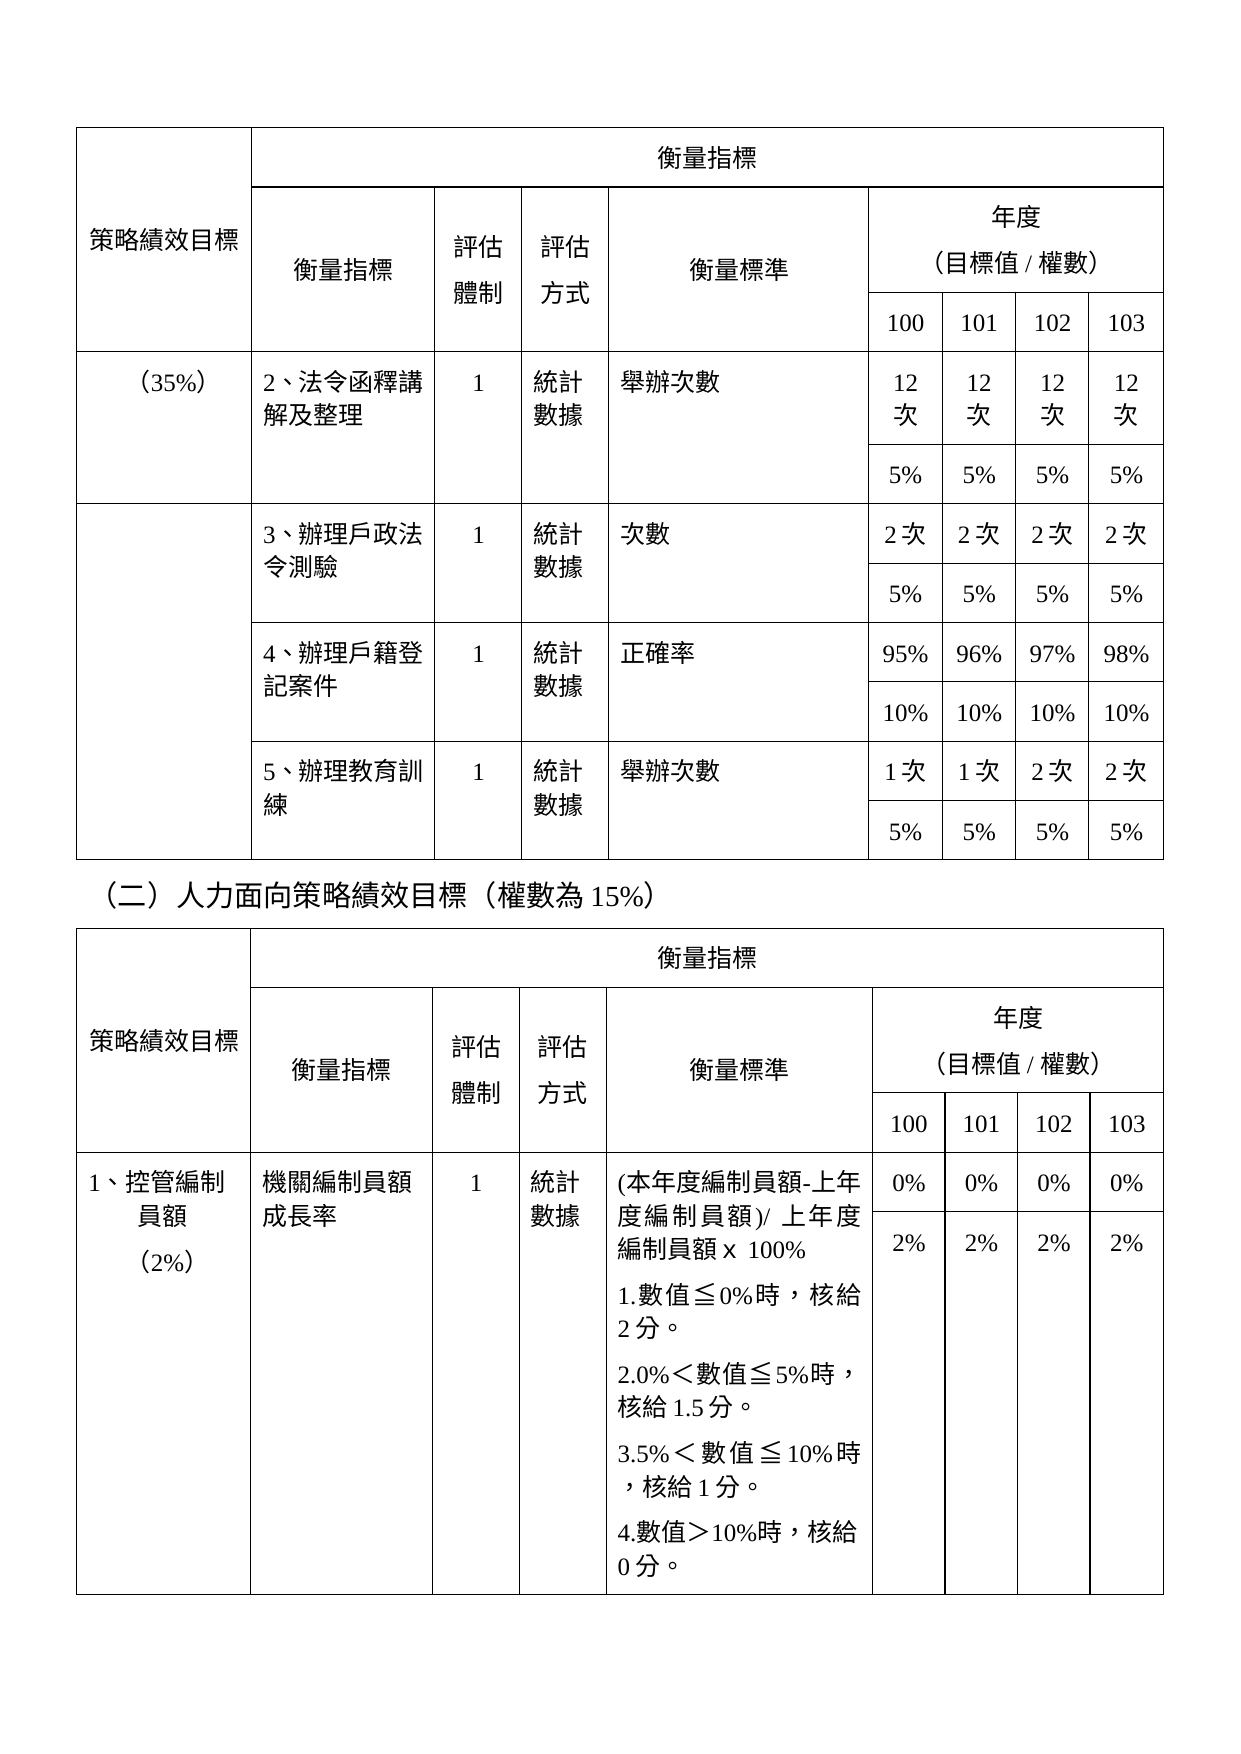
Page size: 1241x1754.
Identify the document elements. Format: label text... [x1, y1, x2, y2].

table_cell 5% [1089, 801, 1163, 859]
table_cell 5、辦理教育訓練 [252, 742, 434, 859]
table_cell 1次 [943, 742, 1015, 800]
table_header 策略績效目標 [77, 128, 251, 351]
table_cell 5% [1089, 564, 1163, 622]
table_cell 衡量指標 [251, 988, 432, 1152]
table_cell 100 [873, 1093, 944, 1152]
table_cell 衡量標準 [607, 988, 872, 1152]
table_cell 1 [435, 623, 521, 741]
table_cell 1次 [869, 742, 942, 800]
table_cell 0% [1091, 1153, 1163, 1211]
table_cell 衡量指標 [252, 188, 434, 351]
table_cell 5% [943, 445, 1015, 503]
table_cell 2次 [1016, 504, 1088, 562]
table_cell 5% [1089, 445, 1163, 503]
table_cell 統計數據 [522, 352, 608, 503]
table_cell 0% [873, 1153, 944, 1211]
table_cell 2次 [869, 504, 942, 562]
table_cell 97% [1016, 623, 1088, 681]
table_cell [77, 622, 251, 741]
table_cell 1 [433, 1153, 519, 1594]
table_cell 年度 （目標值 / 權數） [869, 188, 1163, 292]
table_cell 103 [1091, 1093, 1163, 1152]
table_cell 舉辦次數 [609, 352, 868, 503]
table_cell 2% [873, 1212, 944, 1594]
table_cell (本年度編制員額-上年度編制員額)/ 上年度編制員額ｘ100% 1.數值≦0%時，核給2分。 2.0%＜數值≦5%時，核給1.5分。 3.5%＜數值≦10%時，核給1分。 4.數值＞10%時，核給0分。 [607, 1153, 872, 1594]
table_cell 舉辦次數 [609, 742, 868, 859]
table_cell 102 [1016, 293, 1088, 351]
table_cell 機關編制員額成長率 [251, 1153, 432, 1594]
table_header 策略績效目標 [77, 929, 250, 1152]
table_cell 5% [869, 445, 942, 503]
table_cell 2% [1018, 1212, 1089, 1594]
table_cell 101 [946, 1093, 1017, 1152]
table_cell （35%） [77, 352, 251, 503]
table_cell 評估 方式 [522, 188, 608, 351]
table_cell 10% [869, 682, 942, 741]
table_cell 98% [1089, 623, 1163, 681]
table_cell 評估 體制 [435, 188, 521, 351]
table_cell 統計數據 [520, 1153, 606, 1594]
table_header 衡量指標 [251, 929, 1163, 987]
table_cell [77, 741, 251, 859]
table_cell 12次 [869, 352, 942, 444]
table_cell 0% [946, 1153, 1017, 1211]
table_cell 10% [1016, 682, 1088, 741]
table_cell 統計數據 [522, 504, 608, 622]
table_cell 2% [1091, 1212, 1163, 1594]
table_cell 0% [1018, 1153, 1089, 1211]
table_cell 12次 [1089, 352, 1163, 444]
table_cell 統計數據 [522, 623, 608, 741]
table_cell 101 [943, 293, 1015, 351]
table_cell 12次 [943, 352, 1015, 444]
table_cell 96% [943, 623, 1015, 681]
table_cell 10% [943, 682, 1015, 741]
table_cell 103 [1089, 293, 1163, 351]
table_cell 95% [869, 623, 942, 681]
table_cell 102 [1018, 1093, 1089, 1152]
table_cell 2、法令函釋講解及整理 [252, 352, 434, 503]
table_cell 12次 [1016, 352, 1088, 444]
table_cell 5% [943, 564, 1015, 622]
table_cell 評估 方式 [520, 988, 606, 1152]
table_cell 5% [869, 564, 942, 622]
table_header 衡量指標 [252, 128, 1163, 186]
table_cell [77, 504, 251, 622]
table_cell 5% [869, 801, 942, 859]
table_cell 5% [943, 801, 1015, 859]
table_cell 1 [435, 352, 521, 503]
table_cell 次數 [609, 504, 868, 622]
table_cell 評估 體制 [433, 988, 519, 1152]
table_cell 1 [435, 504, 521, 622]
table_cell 1 [435, 742, 521, 859]
table_cell 5% [1016, 801, 1088, 859]
table_cell 年度 （目標值 / 權數） [873, 988, 1163, 1092]
table_cell 2% [946, 1212, 1017, 1594]
table_cell 2次 [943, 504, 1015, 562]
table_cell 統計數據 [522, 742, 608, 859]
table_cell 衡量標準 [609, 188, 868, 351]
table_cell 2次 [1016, 742, 1088, 800]
table_cell 5% [1016, 564, 1088, 622]
table_cell 3、辦理戶政法令測驗 [252, 504, 434, 622]
table_cell 控管編制員額 （2%） [77, 1153, 250, 1594]
text （二）人力面向策略績效目標（權數為15%） [88, 873, 1152, 915]
table_cell 100 [869, 293, 942, 351]
table_cell 5% [1016, 445, 1088, 503]
table_cell 10% [1089, 682, 1163, 741]
table_cell 4、辦理戶籍登記案件 [252, 623, 434, 741]
table_cell 2次 [1089, 742, 1163, 800]
table_cell 2次 [1089, 504, 1163, 562]
table_cell 正確率 [609, 623, 868, 741]
